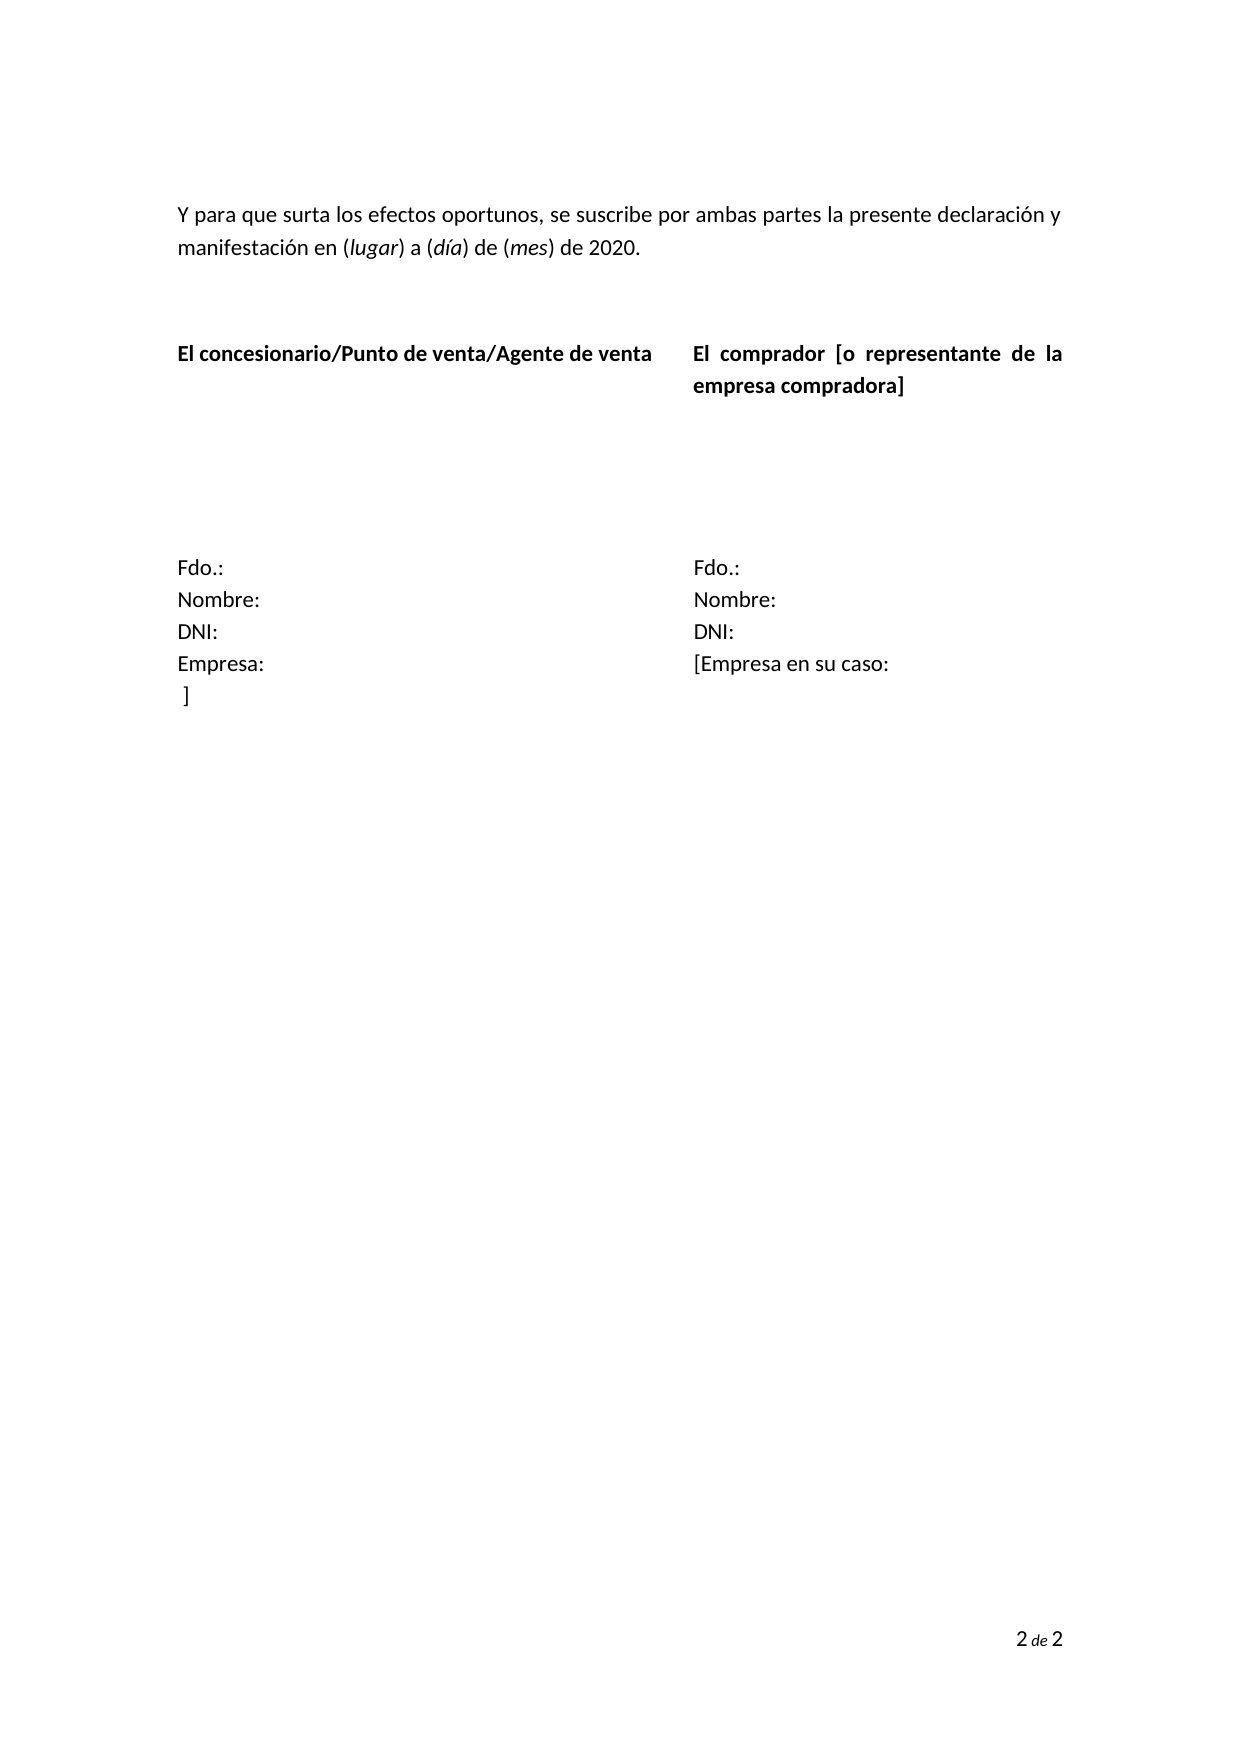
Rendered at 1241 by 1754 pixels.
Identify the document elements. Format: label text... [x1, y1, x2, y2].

text Nombre: Nombre: [177, 585, 1063, 613]
text DNI: DNI: [177, 617, 1063, 645]
text Y para que surta los efectos oportunos, se suscribe por ambas partes la presente declaración y manifestación en (lugar) a (día) de (mes) de 2020. [177, 201, 1063, 261]
text ] [177, 682, 1063, 709]
text Empresa: [Empresa en su caso: [177, 649, 1063, 677]
text El concesionario/Punto de venta/Agente de venta El comprador [o representante de la empresa compradora] [177, 339, 1063, 399]
text Fdo.: Fdo.: [177, 553, 1063, 581]
